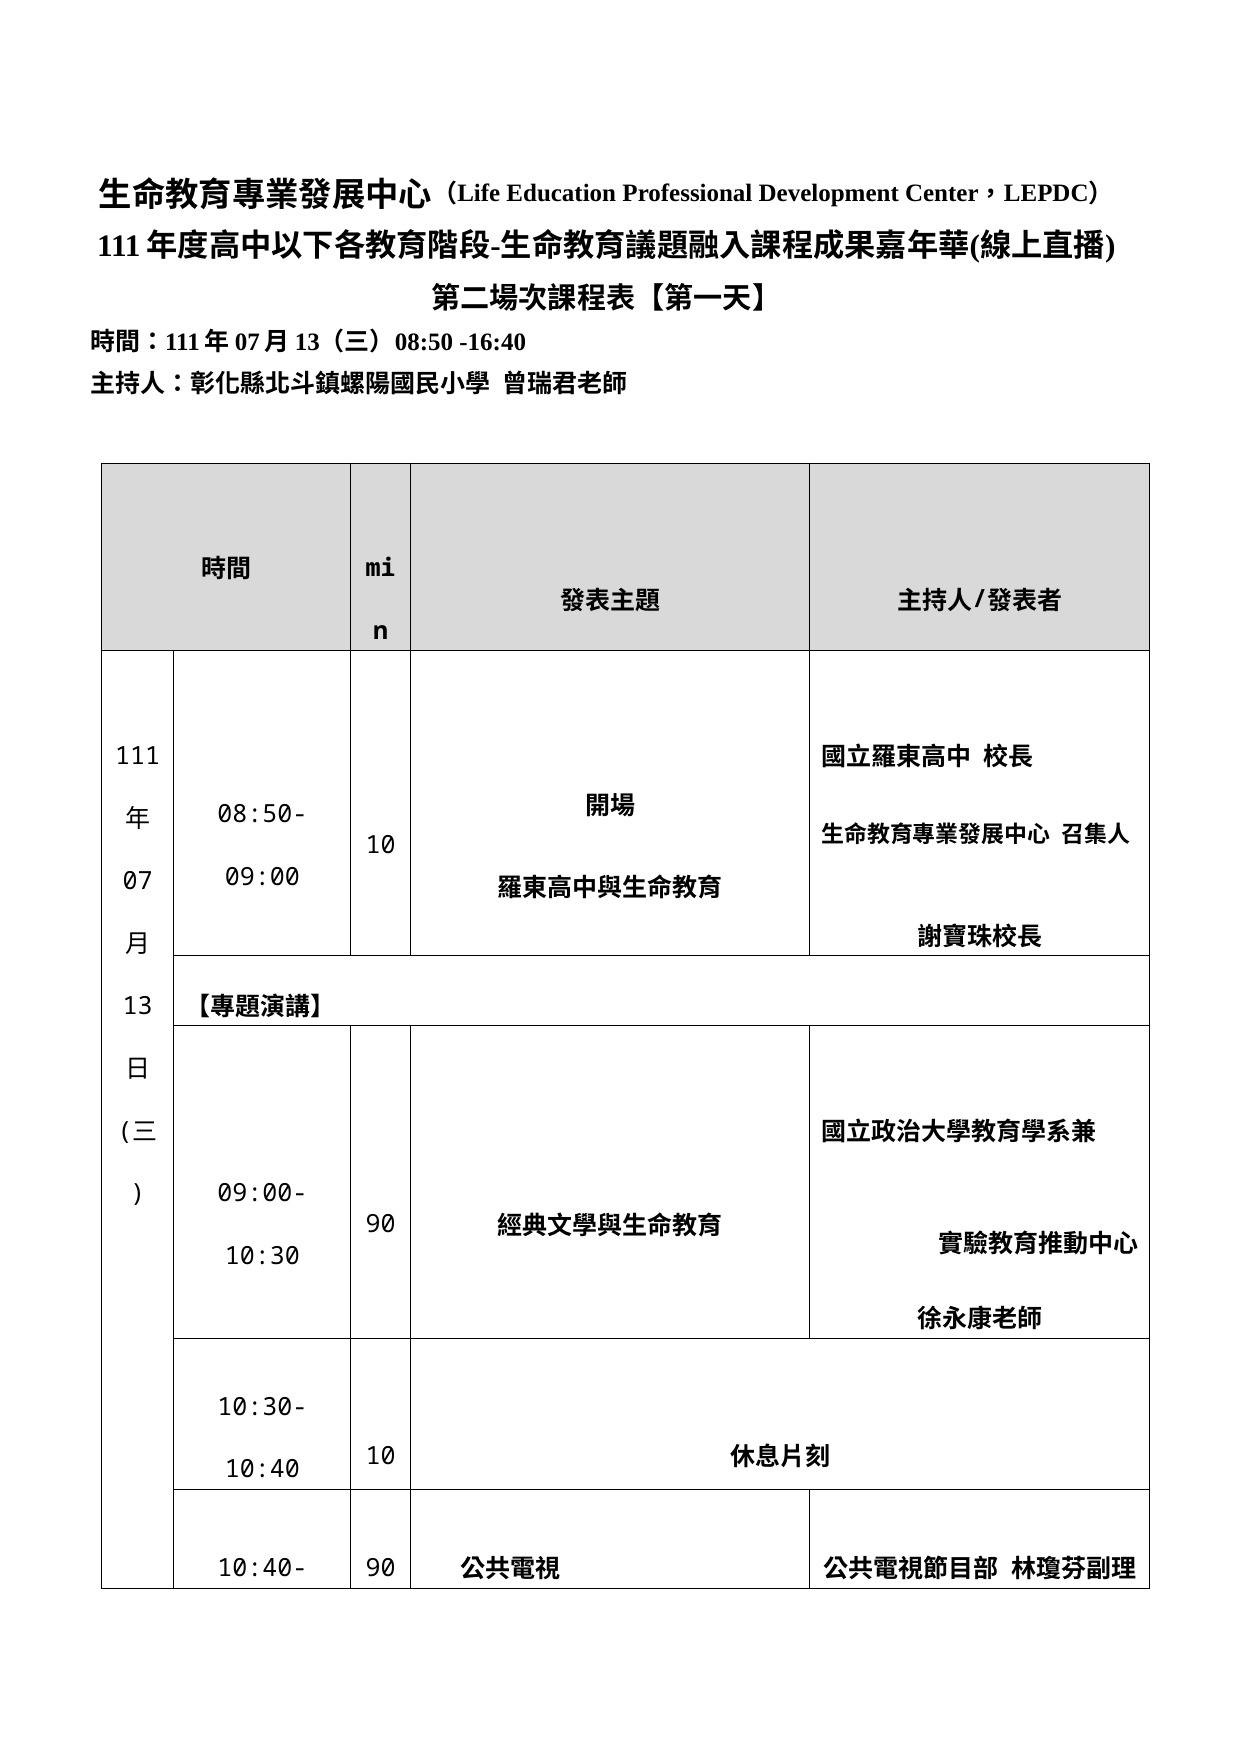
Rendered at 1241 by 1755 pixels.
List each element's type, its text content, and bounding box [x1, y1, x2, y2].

table_cell 90 [351, 1026, 410, 1338]
table_cell 10 [351, 1339, 410, 1489]
text 時間：111年07月13（三）08:50 -16:40 [75, 317, 1137, 359]
table_cell 公共電視節目部 林瓊芬副理 [810, 1490, 1149, 1588]
table_header 時間 [102, 464, 350, 650]
text 第二場次課程表【第一天】 [75, 265, 1137, 317]
table_cell 國立政治大學教育學系兼 實驗教育推動中心 徐永康老師 [810, 1026, 1149, 1338]
table_cell 10:30-10:40 [174, 1339, 350, 1489]
table_header min [351, 464, 410, 650]
table_cell 休息片刻 [411, 1339, 1149, 1489]
table_cell 111年 07 月 13 日(三) [102, 651, 173, 1588]
table_header 主持人/發表者 [810, 464, 1149, 650]
table_cell 開場 羅東高中與生命教育 [411, 651, 809, 955]
table_cell 10 [351, 651, 410, 955]
text 生命教育專業發展中心（Life Education Professional Development Center，LEPDC） [75, 150, 1137, 213]
table_cell 【專題演講】 [174, 956, 1149, 1025]
table_cell 經典文學與生命教育 [411, 1026, 809, 1338]
table_cell 09:00-10:30 [174, 1026, 350, 1338]
table_cell 10:40- [174, 1490, 350, 1588]
table_cell 08:50-09:00 [174, 651, 350, 955]
table_cell 公共電視 [411, 1490, 809, 1588]
table_cell 90 [351, 1490, 410, 1588]
text 111年度高中以下各教育階段-生命教育議題融入課程成果嘉年華(線上直播) [75, 213, 1137, 265]
table_header 發表主題 [411, 464, 809, 650]
table_cell 國立羅東高中 校長 生命教育專業發展中心 召集人 謝寶珠校長 [810, 651, 1149, 955]
text 主持人：彰化縣北斗鎮螺陽國民小學 曾瑞君老師 [90, 359, 1137, 400]
